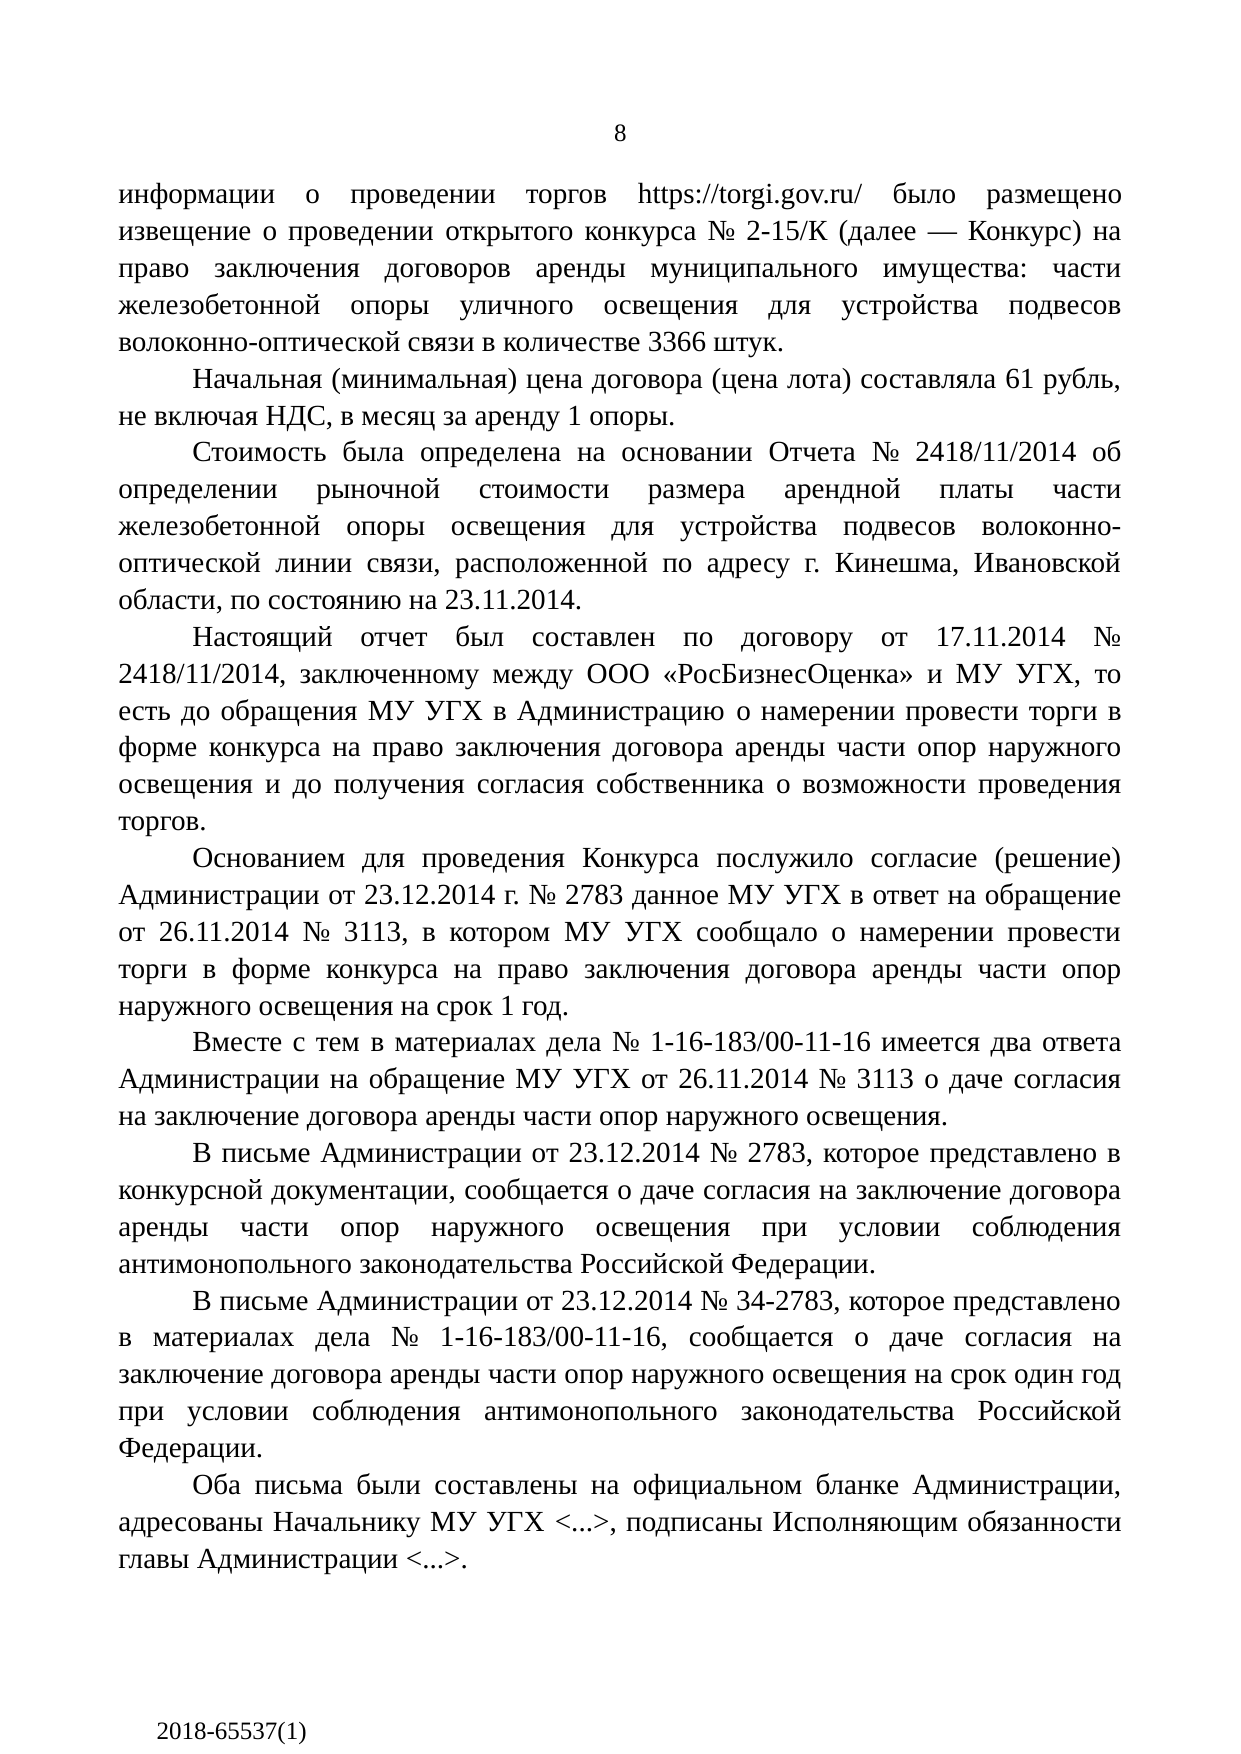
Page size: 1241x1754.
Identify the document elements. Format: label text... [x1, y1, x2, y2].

text Стоимость была определена на основании Отчета № 2418/11/2014 об определении рыночной стоимости размера арендной платы части железобетонной опоры освещения для устройства подвесов волоконно-оптической линии связи, расположенной по адресу г. Кинешма, Ивановской области, по состоянию на 23.11.2014. [118, 434, 1122, 616]
text Основанием для проведения Конкурса послужило согласие (решение) Администрации от 23.12.2014 г. № 2783 данное МУ УГХ в ответ на обращение от 26.11.2014 № 3113, в котором МУ УГХ сообщало о намерении провести торги в форме конкурса на право заключения договора аренды части опор наружного освещения на срок 1 год. [118, 840, 1122, 1021]
text В письме Администрации от 23.12.2014 № 2783, которое представлено в конкурсной документации, сообщается о даче согласия на заключение договора аренды части опор наружного освещения при условии соблюдения антимонопольного законодательства Российской Федерации. [118, 1135, 1122, 1279]
text Настоящий отчет был составлен по договору от 17.11.2014 № 2418/11/2014, заключенному между ООО «РосБизнесОценка» и МУ УГХ, то есть до обращения МУ УГХ в Администрацию о намерении провести торги в форме конкурса на право заключения договора аренды части опор наружного освещения и до получения согласия собственника о возможности проведения торгов. [118, 619, 1122, 837]
text Оба письма были составлены на официальном бланке Администрации, адресованы Начальнику МУ УГХ <...>, подписаны Исполняющим обязанности главы Администрации <...>. [118, 1467, 1122, 1574]
text информации о проведении торгов https://torgi.gov.ru/ было размещено извещение о проведении открытого конкурса № 2-15/К (далее — Конкурс) на право заключения договоров аренды муниципального имущества: части железобетонной опоры уличного освещения для устройства подвесов волоконно-оптической связи в количестве 3366 штук. [118, 176, 1122, 357]
text Начальная (минимальная) цена договора (цена лота) составляла 61 рубль, не включая НДС, в месяц за аренду 1 опоры. [118, 361, 1122, 431]
text В письме Администрации от 23.12.2014 № 34-2783, которое представлено в материалах дела № 1-16-183/00-11-16, сообщается о даче согласия на заключение договора аренды части опор наружного освещения на срок один год при условии соблюдения антимонопольного законодательства Российской Федерации. [118, 1283, 1122, 1464]
text Вместе с тем в материалах дела № 1-16-183/00-11-16 имеется два ответа Администрации на обращение МУ УГХ от 26.11.2014 № 3113 о даче согласия на заключение договора аренды части опор наружного освещения. [118, 1024, 1122, 1132]
